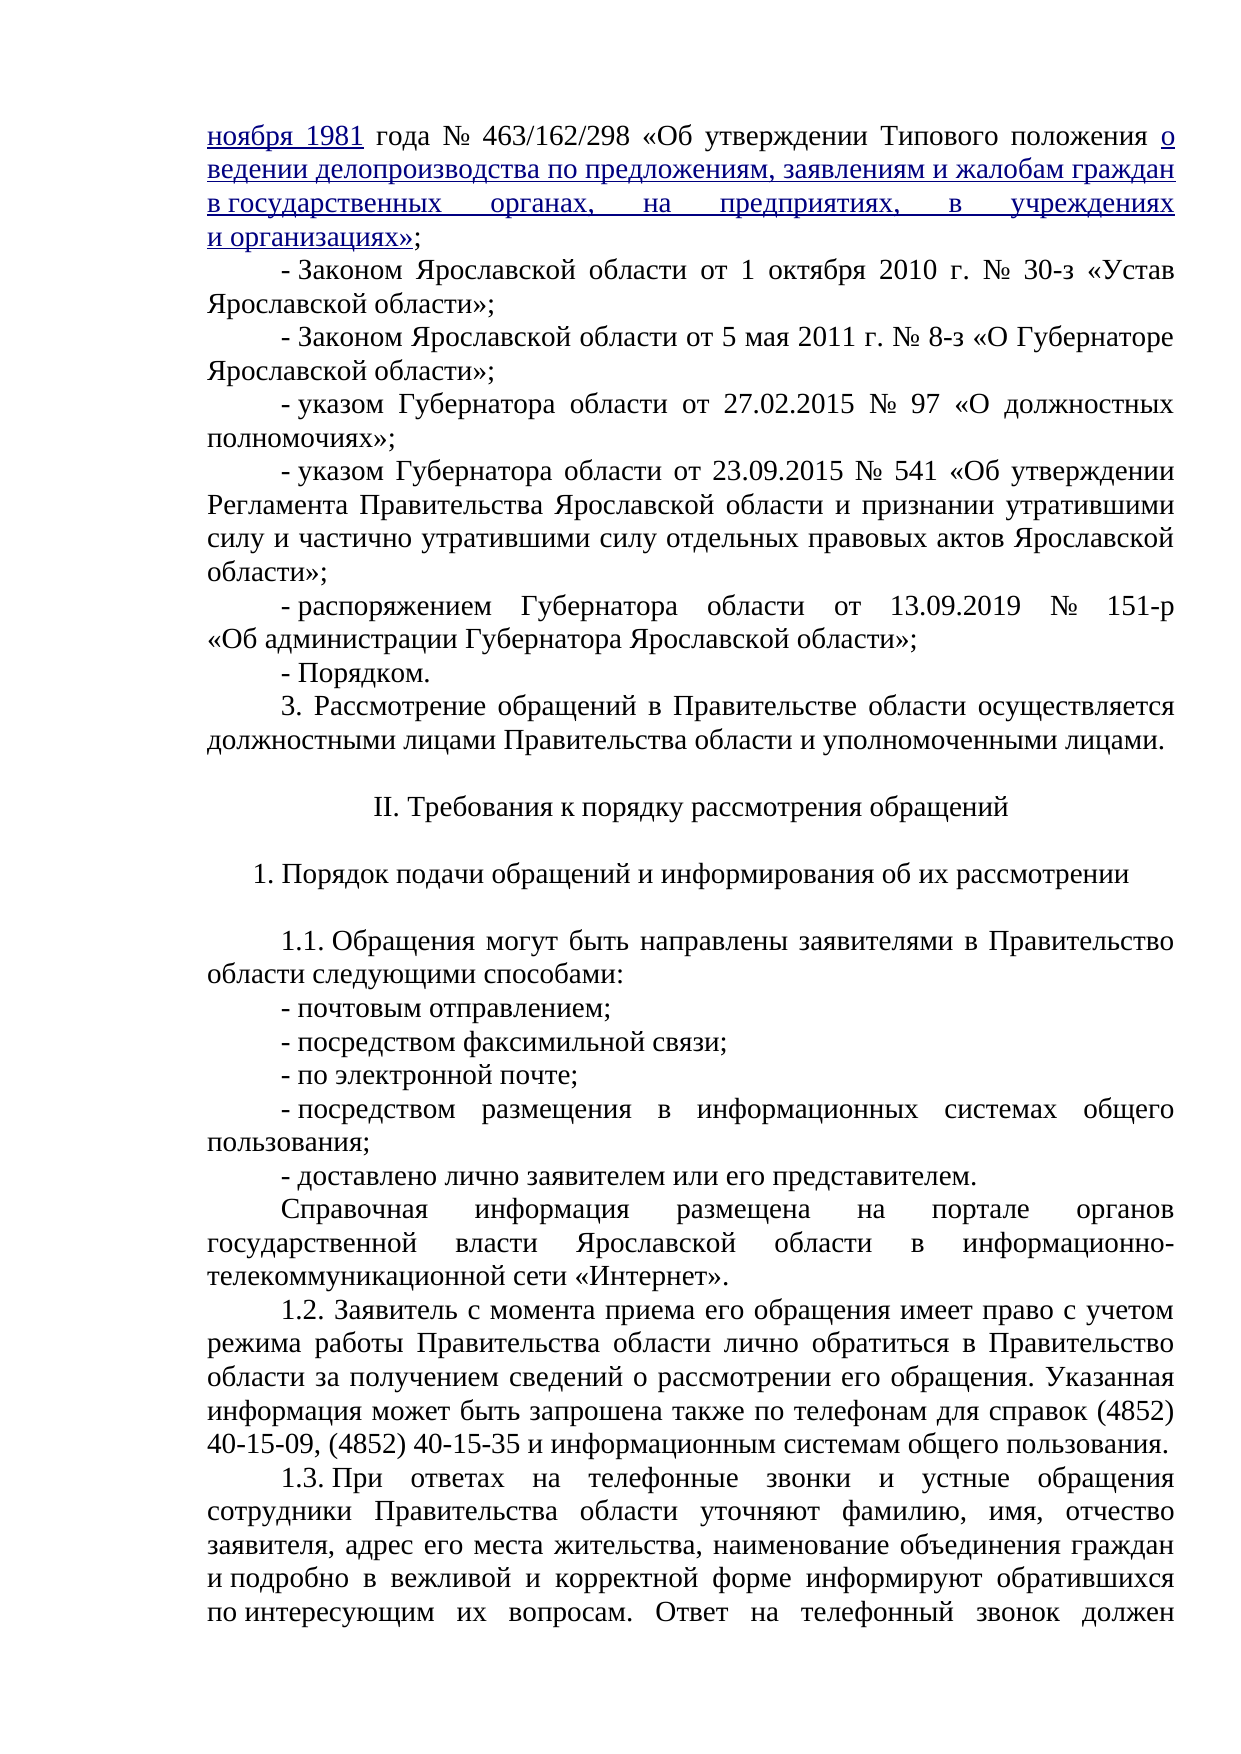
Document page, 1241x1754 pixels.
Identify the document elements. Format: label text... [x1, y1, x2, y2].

text - посредством размещения в информационных системах общего пользования; [207, 1091, 1175, 1158]
text Справочная информация размещена на портале органов государственной власти Ярославской области в информационно-телекоммуникационной сети «Интернет». [207, 1191, 1175, 1292]
text и организациях»; [207, 216, 1175, 252]
text - Порядком. [207, 655, 1175, 688]
text II. Требования к порядку рассмотрения обращений [207, 789, 1175, 822]
text - почтовым отправлением; [207, 990, 1175, 1024]
text 3. Рассмотрение обращений в Правительстве области осуществляется должностными лицами Правительства области и уполномоченными лицами. [207, 688, 1175, 755]
text 1. Порядок подачи обращений и информирования об их рассмотрении [207, 856, 1175, 889]
text - Законом Ярославской области от 1 октября 2010 г. № 30-з «Устав Ярославской области»; [207, 252, 1175, 319]
text в государственных органах, на предприятиях, в учреждениях [207, 182, 1175, 214]
text - указом Губернатора области от 27.02.2015 № 97 «О должностных полномочиях»; [207, 386, 1175, 453]
text - по электронной почте; [207, 1057, 1175, 1091]
text ноября 1981 года № 463/162/298 «Об утверждении Типового положения о ведении делопроизводства по предложениям, заявлениям и жалобам граждан [207, 118, 1175, 181]
text - Законом Ярославской области от 5 мая 2011 г. № 8-з «О Губернаторе Ярославской области»; [207, 319, 1175, 386]
text 1.2. Заявитель с момента приема его обращения имеет право с учетом режима работы Правительства области лично обратиться в Правительство области за получением сведений о рассмотрении его обращения. Указанная информация может быть запрошена также по телефонам для справок (4852) 40-15-09, (4852) 40-15-35 и информационным системам общего пользования. [207, 1292, 1175, 1460]
text - посредством факсимильной связи; [207, 1024, 1175, 1057]
text - доставлено лично заявителем или его представителем. [207, 1158, 1175, 1191]
text - распоряжением Губернатора области от 13.09.2019 № 151-р «Об администрации Губернатора Ярославской области»; [207, 588, 1175, 655]
text 1.1. Обращения могут быть направлены заявителями в Правительство области следующими способами: [207, 923, 1175, 990]
text - указом Губернатора области от 23.09.2015 № 541 «Об утверждении Регламента Правительства Ярославской области и признании утратившими силу и частично утратившими силу отдельных правовых актов Ярославской области»; [207, 453, 1175, 588]
text 1.3. При ответах на телефонные звонки и устные обращения сотрудники Правительства области уточняют фамилию, имя, отчество заявителя, адрес его места жительства, наименование объединения граждан и подробно в вежливой и корректной форме информируют обратившихся по интересующим их вопросам. Ответ на телефонный звонок должен [207, 1460, 1175, 1627]
